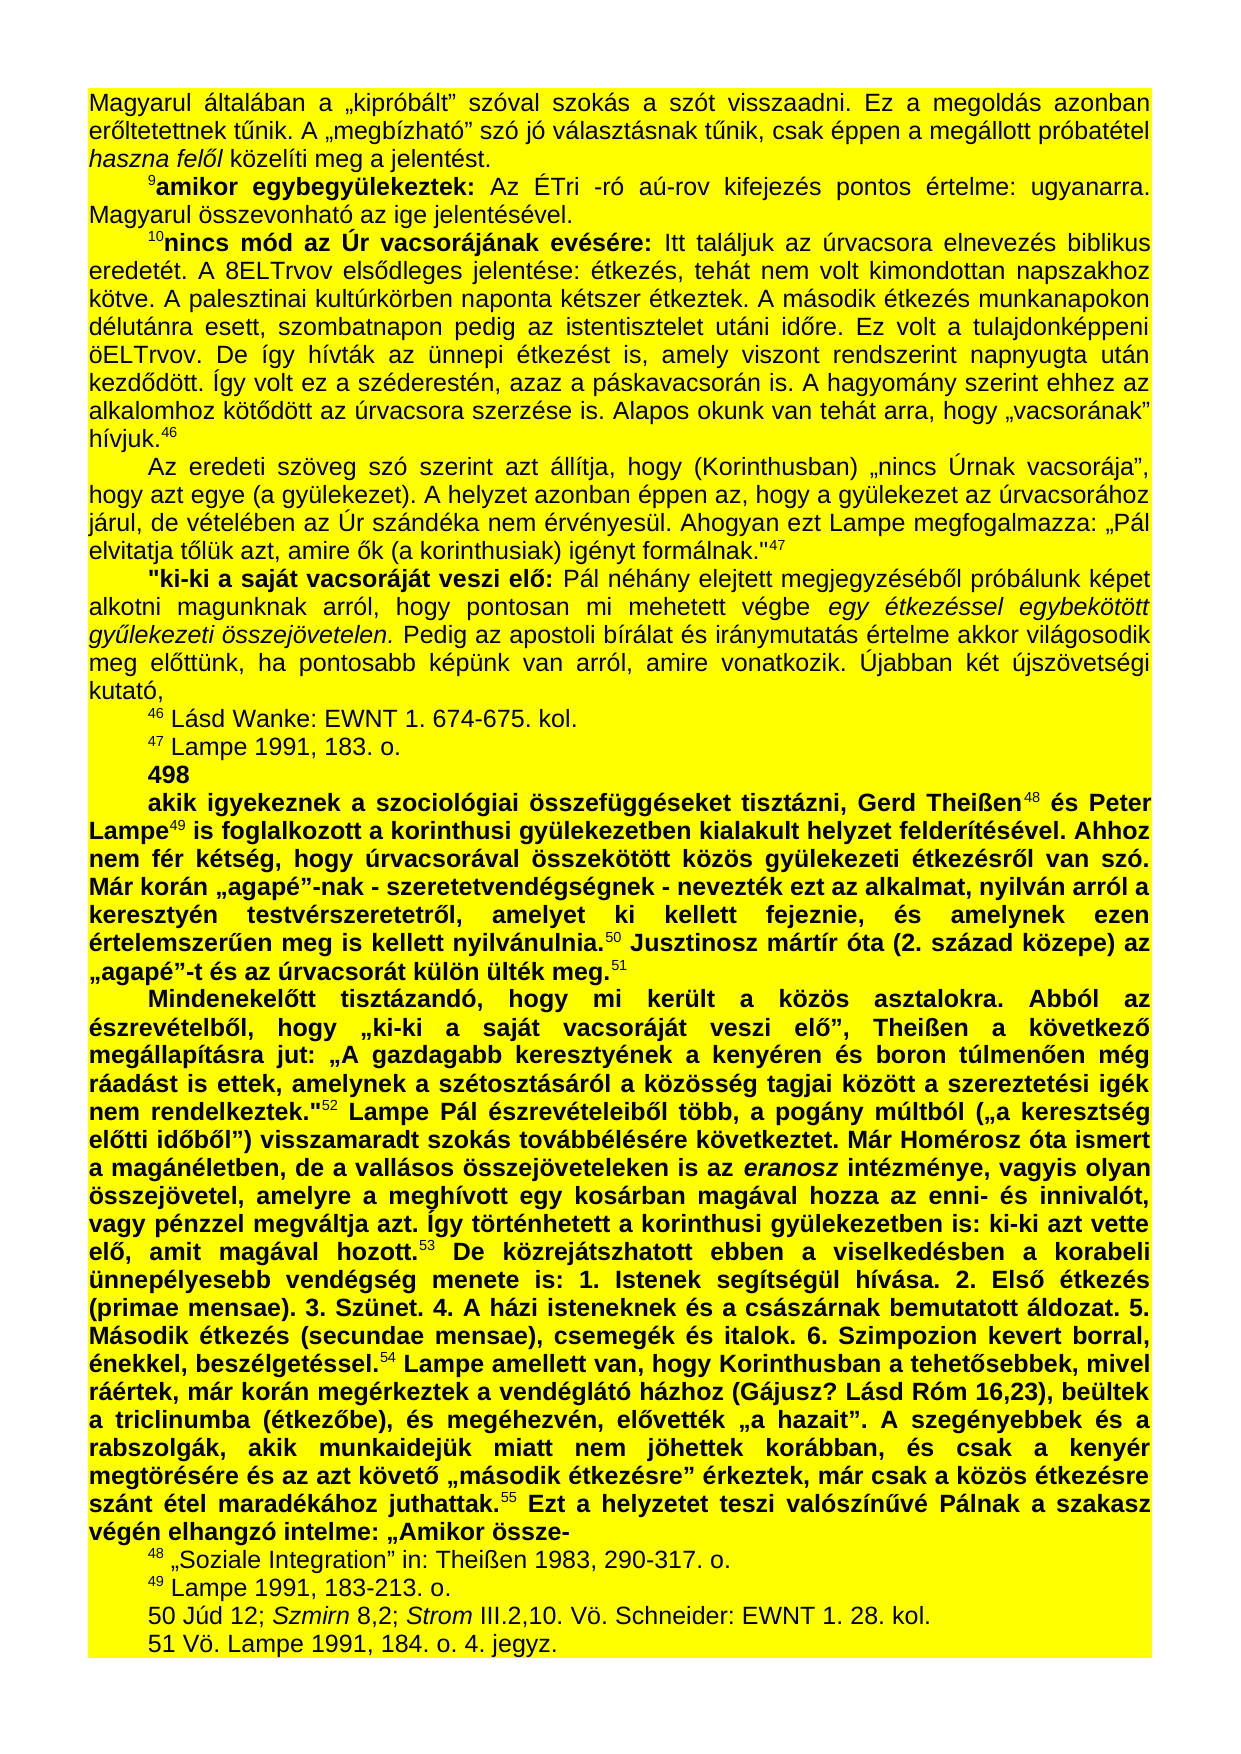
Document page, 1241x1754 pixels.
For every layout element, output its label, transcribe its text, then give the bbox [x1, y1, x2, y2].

text 9amikor egybegyülekeztek: Az ÉTri -ró aú-rov kifejezés pontos értelme: ugyanarra. Magyarul összevonható az ige jelentésével. [88, 173, 1152, 229]
text 46 Lásd Wanke: EWNT 1. 674-675. kol. [88, 705, 1152, 733]
text 498 [88, 761, 1152, 789]
text Az eredeti szöveg szó szerint azt állítja, hogy (Korinthusban) „nincs Úrnak vacsorája”, hogy azt egye (a gyülekezet). A helyzet azonban éppen az, hogy a gyülekezet az úrvacsorához járul, de vételében az Úr szándéka nem érvényesül. Ahogyan ezt Lampe megfogalmazza: „Pál elvitatja tőlük azt, amire ők (a korinthusiak) igényt formálnak."47 [88, 453, 1152, 565]
text "ki-ki a saját vacsoráját veszi elő: Pál néhány elejtett megjegyzéséből próbálunk képet alkotni magunknak arról, hogy pontosan mi mehetett végbe egy étkezéssel egybekötött gyűlekezeti összejövetelen. Pedig az apostoli bírálat és iránymutatás értelme akkor világosodik meg előttünk, ha pontosabb képünk van arról, amire vonatkozik. Újabban két újszövetségi kutató, [88, 565, 1152, 705]
text Magyarul általában a „kipróbált” szóval szokás a szót visszaadni. Ez a megoldás azonban erőltetettnek tűnik. A „megbízható” szó jó választásnak tűnik, csak éppen a megállott próbatétel haszna felől közelíti meg a jelentést. [88, 88, 1152, 173]
text 10nincs mód az Úr vacsorájának evésére: Itt találjuk az úrvacsora elnevezés biblikus eredetét. A 8ELTrvov elsődleges jelentése: étkezés, tehát nem volt kimondottan napszakhoz kötve. A palesztinai kultúrkörben naponta kétszer étkeztek. A második étkezés munkanapokon délutánra esett, szombatnapon pedig az istentisztelet utáni időre. Ez volt a tulajdonképpeni öELTrvov. De így hívták az ünnepi étkezést is, amely viszont rendszerint napnyugta után kezdődött. Így volt ez a széderestén, azaz a páskavacsorán is. A hagyomány szerint ehhez az alkalomhoz kötődött az úrvacsora szerzése is. Alapos okunk van tehát arra, hogy „vacsorának” hívjuk.46 [88, 229, 1152, 453]
text 50 Júd 12; Szmirn 8,2; Strom III.2,10. Vö. Schneider: EWNT 1. 28. kol. [88, 1602, 1152, 1630]
text 51 Vö. Lampe 1991, 184. o. 4. jegyz. [88, 1630, 1152, 1658]
text 49 Lampe 1991, 183-213. o. [88, 1574, 1152, 1602]
text akik igyekeznek a szociológiai összefüggéseket tisztázni, Gerd Theißen48 és Peter Lampe49 is foglalkozott a korinthusi gyülekezetben kialakult helyzet felderítésével. Ahhoz nem fér kétség, hogy úrvacsorával összekötött közös gyülekezeti étkezésről van szó. Már korán „agapé”-nak - szeretetvendégségnek - nevezték ezt az alkalmat, nyilván arról a keresztyén testvérszeretetről, amelyet ki kellett fejeznie, és amelynek ezen értelemszerűen meg is kellett nyilvánulnia.50 Jusztinosz mártír óta (2. század közepe) az „agapé”-t és az úrvacsorát külön ülték meg.51 [88, 789, 1152, 985]
text 47 Lampe 1991, 183. o. [88, 733, 1152, 761]
text 48 „Soziale Integration” in: Theißen 1983, 290-317. o. [88, 1546, 1152, 1574]
text Mindenekelőtt tisztázandó, hogy mi került a közös asztalokra. Abból az észrevételből, hogy „ki-ki a saját vacsoráját veszi elő”, Theißen a következő megállapításra jut: „A gazdagabb keresztyének a kenyéren és boron túlmenően még ráadást is ettek, amelynek a szétosztásáról a közösség tagjai között a szereztetési igék nem rendelkeztek."52 Lampe Pál észrevételeiből több, a pogány múltból („a keresztség előtti időből”) visszamaradt szokás továbbélésére következtet. Már Homérosz óta ismert a magánéletben, de a vallásos összejöveteleken is az eranosz intézménye, vagyis olyan összejövetel, amelyre a meghívott egy kosárban magával hozza az enni- és innivalót, vagy pénzzel megváltja azt. Így történhetett a korinthusi gyülekezetben is: ki-ki azt vette elő, amit magával hozott.53 De közrejátszhatott ebben a viselkedésben a korabeli ünnepélyesebb vendégség menete is: 1. Istenek segítségül hívása. 2. Első étkezés (primae mensae). 3. Szünet. 4. A házi isteneknek és a császárnak bemutatott áldozat. 5. Második étkezés (secundae mensae), csemegék és italok. 6. Szimpozion kevert borral, énekkel, beszélgetéssel.54 Lampe amellett van, hogy Korinthusban a tehetősebbek, mivel ráértek, már korán megérkeztek a vendéglátó házhoz (Gájusz? Lásd Róm 16,23), beültek a triclinumba (étkezőbe), és megéhezvén, elővették „a hazait”. A szegényebbek és a rabszolgák, akik munkaidejük miatt nem jöhettek korábban, és csak a kenyér megtörésére és az azt követő „második étkezésre” érkeztek, már csak a közös étkezésre szánt étel maradékához juthattak.55 Ezt a helyzetet teszi valószínűvé Pálnak a szakasz végén elhangzó intelme: „Amikor össze- [88, 985, 1152, 1546]
